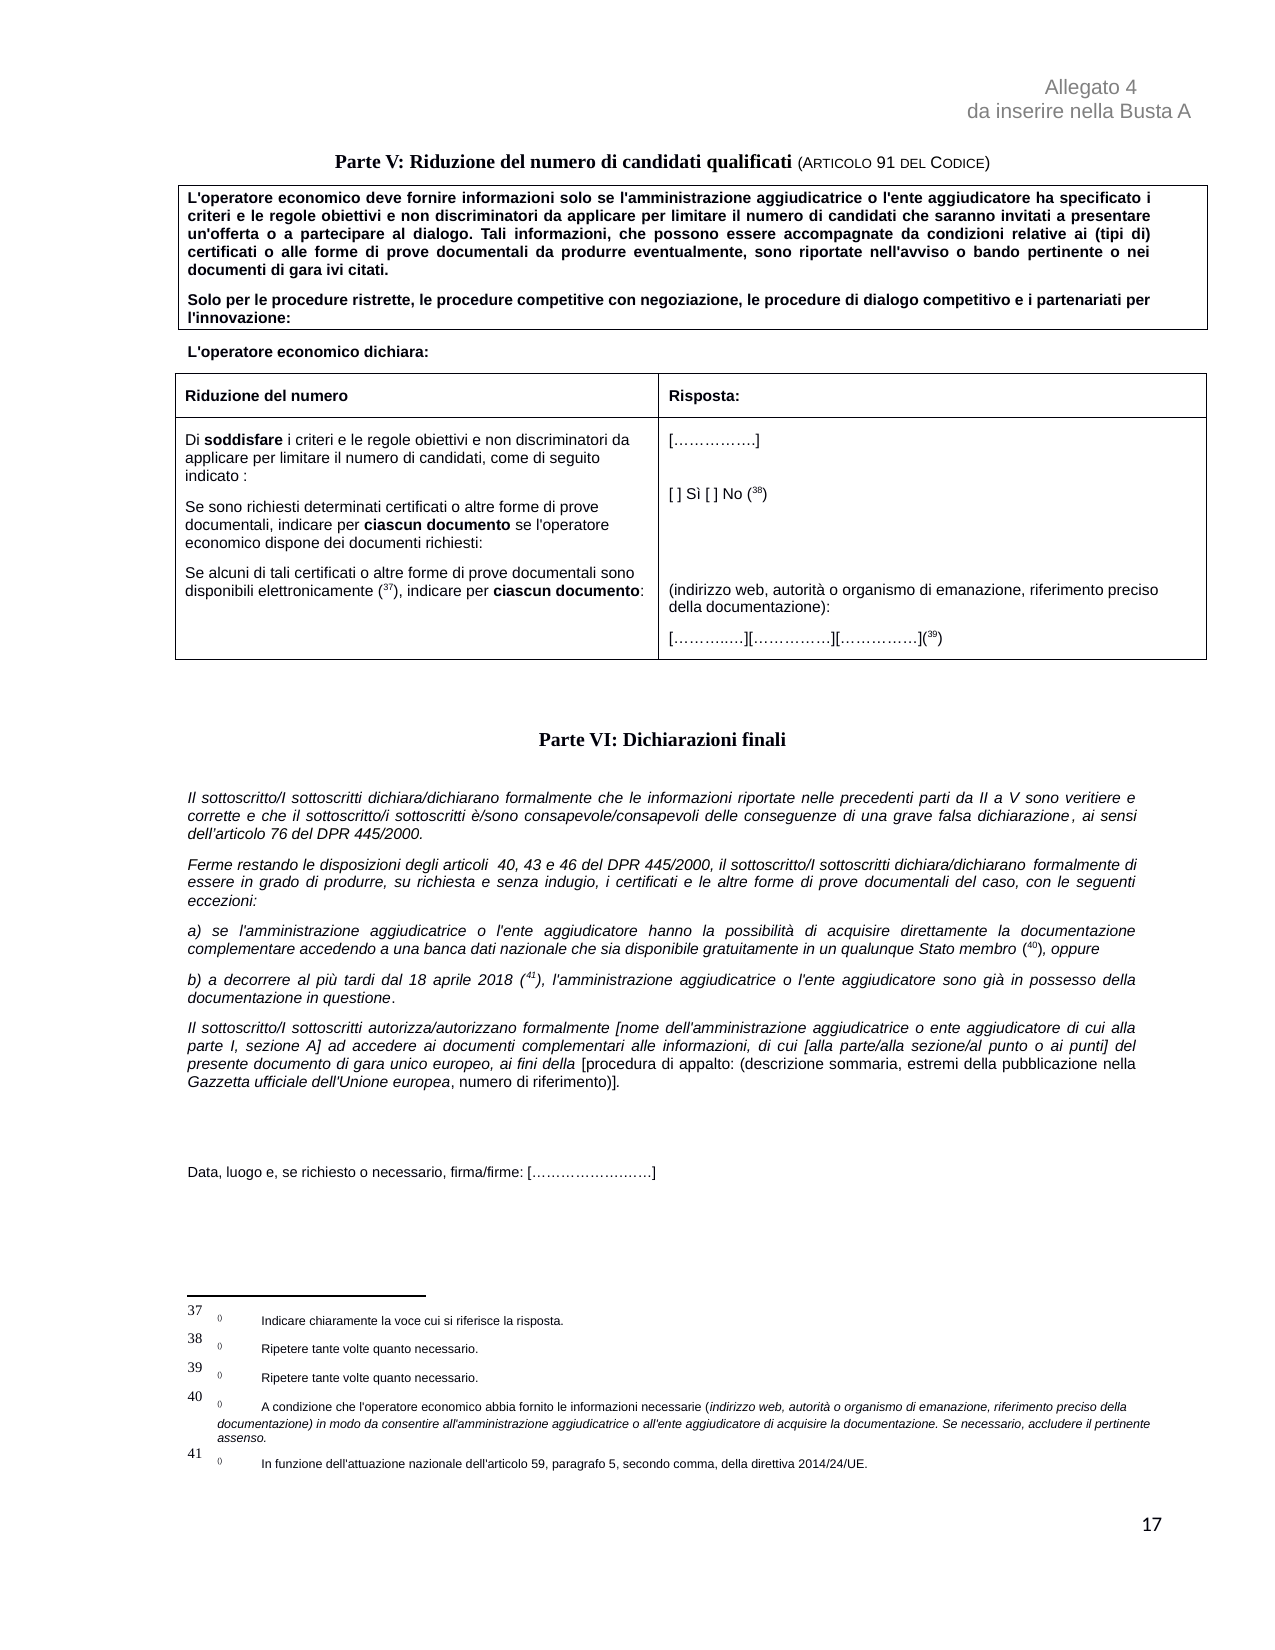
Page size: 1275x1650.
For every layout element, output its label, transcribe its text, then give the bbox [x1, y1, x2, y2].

table_cell […………….] [ ] Sì [ ] No () (indirizzo web, autorità o organismo di emanazione, riferimento preciso della documentazione): [………..…][……………][……………]() [659, 418, 1206, 659]
text () A condizione che l'operatore economico abbia fornito le informazioni necessarie (indirizzo web, autorità o organismo di emanazione, riferimento preciso della documentazione) in modo da consentire all'amministrazione aggiudicatrice o all'ente aggiudicatore di acquisire la documentazione. Se necessario, accludere il pertinente assenso. [187, 1388, 1197, 1445]
text b) a decorrere al più tardi dal 18 aprile 2018 (), l'amministrazione aggiudicatrice o l'ente aggiudicatore sono già in possesso della documentazione in questione. [187, 970, 1137, 1006]
text L'operatore economico deve fornire informazioni solo se l'amministrazione aggiudicatrice o l'ente aggiudicatore ha specificato i criteri e le regole obiettivi e non discriminatori da applicare per limitare il numero di candidati che saranno invitati a presentare un'offerta o a partecipare al dialogo. Tali informazioni, che possono essere accompagnate da condizioni relative ai (tipi di) certificati o alle forme di prove documentali da produrre eventualmente, sono riportate nell'avviso o bando pertinente o nei documenti di gara ivi citati. [179, 186, 1207, 278]
text Il sottoscritto/I sottoscritti dichiara/dichiarano formalmente che le informazioni riportate nelle precedenti parti da II a V sono veritiere e corrette e che il sottoscritto/i sottoscritti è/sono consapevole/consapevoli delle conseguenze di una grave falsa dichiarazione, ai sensi dell’articolo 76 del DPR 445/2000. [187, 789, 1137, 843]
table_header Riduzione del numero [176, 374, 658, 417]
text L'operatore economico dichiara: [187, 343, 1137, 361]
title Parte VI: Dichiarazioni finali [187, 728, 1137, 751]
table_cell Di soddisfare i criteri e le regole obiettivi e non discriminatori da applicare per limitare il numero di candidati, come di seguito indicato : Se sono richiesti determinati certificati o altre forme di prove documentali, indicare per ciascun documento se l'operatore economico dispone dei documenti richiesti: Se alcuni di tali certificati o altre forme di prove documentali sono disponibili elettronicamente (), indicare per ciascun documento: [176, 418, 658, 659]
text Solo per le procedure ristrette, le procedure competitive con negoziazione, le procedure di dialogo competitivo e i partenariati per l'innovazione: [179, 288, 1207, 329]
text Data, luogo e, se richiesto o necessario, firma/firme: [……………….……] [187, 1163, 1137, 1180]
text () In funzione dell'attuazione nazionale dell'articolo 59, paragrafo 5, secondo comma, della direttiva 2014/24/UE. [187, 1445, 1197, 1474]
text Il sottoscritto/I sottoscritti autorizza/autorizzano formalmente [nome dell'amministrazione aggiudicatrice o ente aggiudicatore di cui alla parte I, sezione A] ad accedere ai documenti complementari alle informazioni, di cui [alla parte/alla sezione/al punto o ai punti] del presente documento di gara unico europeo, ai fini della [procedura di appalto: (descrizione sommaria, estremi della pubblicazione nella Gazzetta ufficiale dell'Unione europea, numero di riferimento)]. [187, 1019, 1137, 1091]
text a) se l'amministrazione aggiudicatrice o l'ente aggiudicatore hanno la possibilità di acquisire direttamente la documentazione complementare accedendo a una banca dati nazionale che sia disponibile gratuitamente in un qualunque Stato membro (), oppure [187, 922, 1137, 958]
text Parte V: Riduzione del numero di candidati qualificati (Articolo 91 del Codice) [187, 150, 1137, 173]
table_header Risposta: [659, 374, 1206, 417]
text Ferme restando le disposizioni degli articoli 40, 43 e 46 del DPR 445/2000, il sottoscritto/I sottoscritti dichiara/dichiarano formalmente di essere in grado di produrre, su richiesta e senza indugio, i certificati e le altre forme di prove documentali del caso, con le seguenti eccezioni: [187, 855, 1137, 909]
